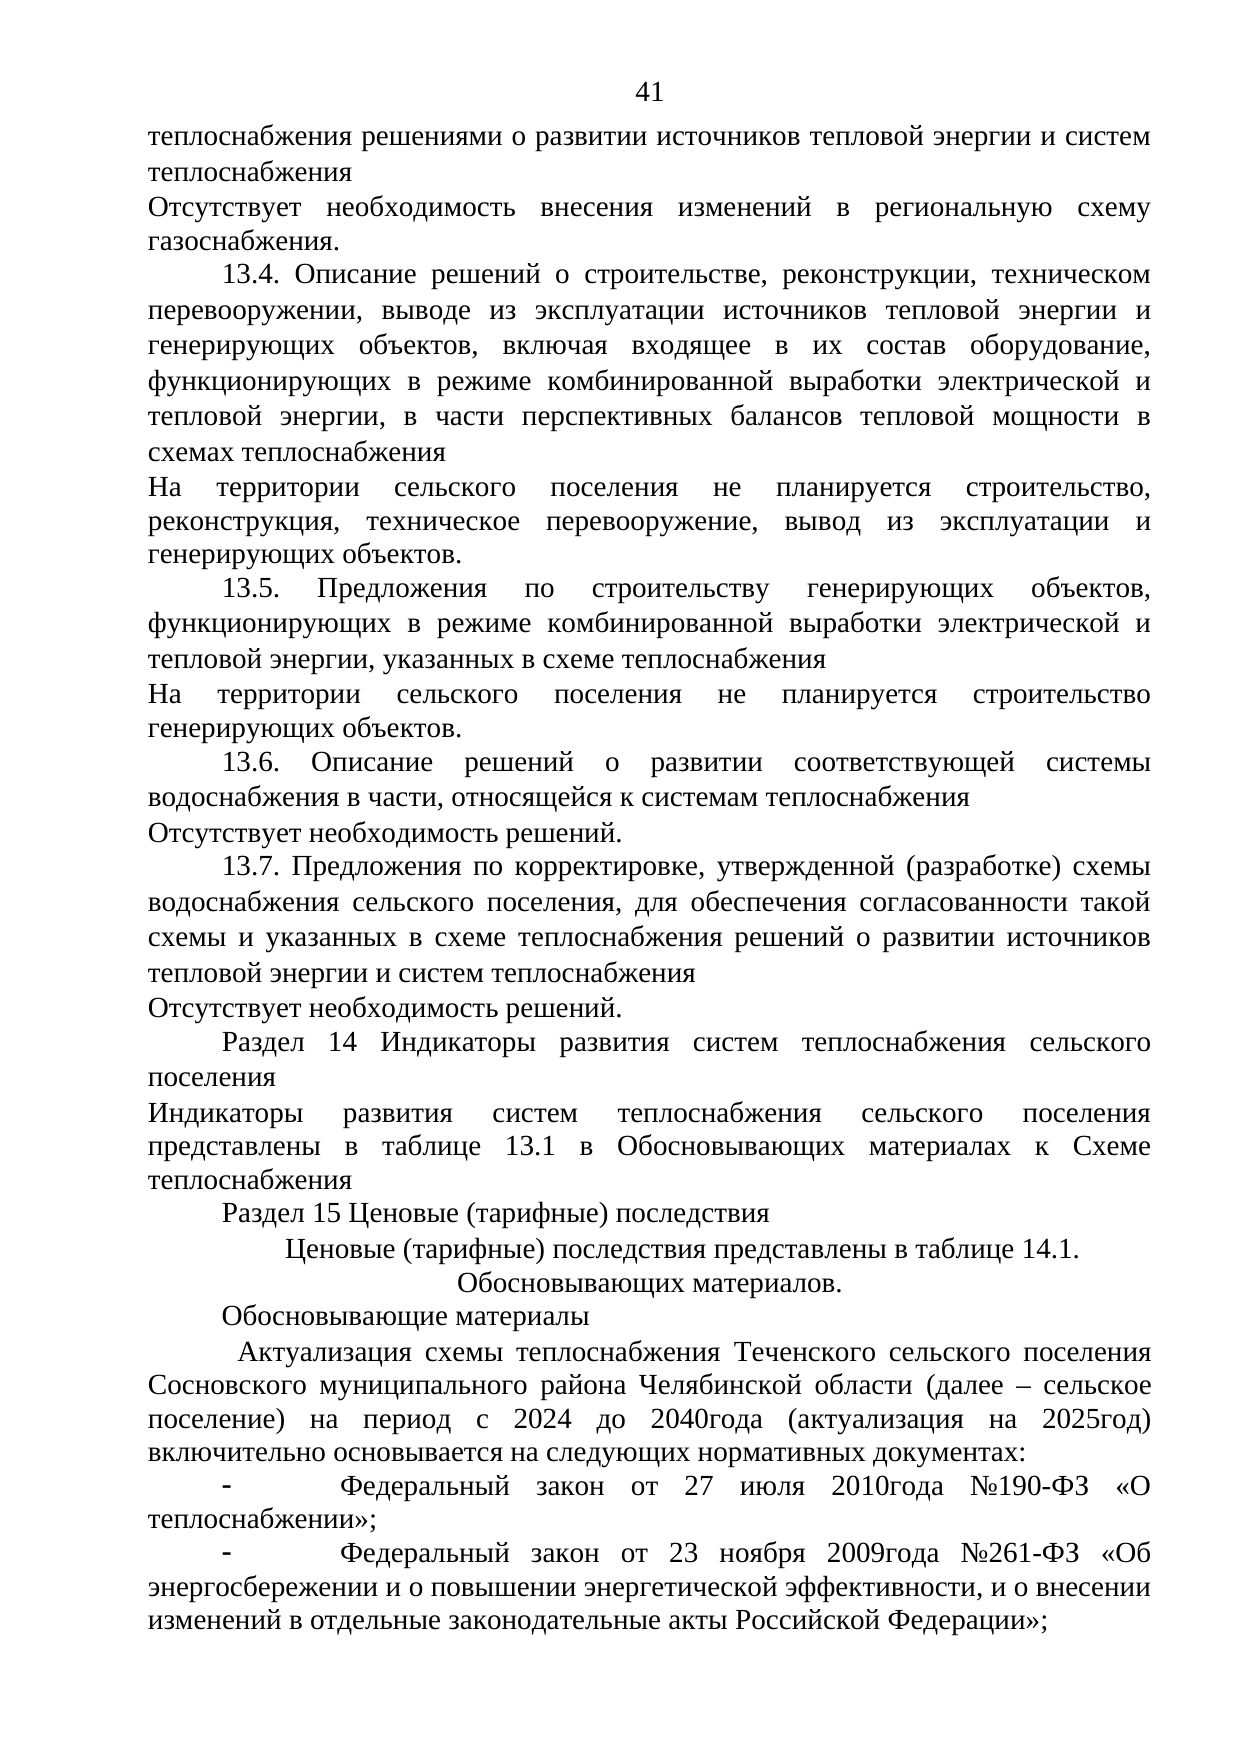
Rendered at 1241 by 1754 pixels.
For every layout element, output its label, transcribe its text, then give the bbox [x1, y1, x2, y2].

text Обосновывающие материалы [148, 1298, 1152, 1332]
text Отсутствует необходимость решений. [148, 990, 1152, 1024]
text Раздел 14 Индикаторы развития систем теплоснабжения сельского поселения [148, 1024, 1152, 1093]
list Федеральный закон от 23 ноября 2009года №261-ФЗ «Об энергосбережении и о повышении энергетической эффективности, и о внесении изменений в отдельные законодательные акты Российской Федерации»; [148, 1535, 1152, 1636]
text 13.7. Предложения по корректировке, утвержденной (разработке) схемы водоснабжения сельского поселения, для обеспечения согласованности такой схемы и указанных в схеме теплоснабжения решений о развитии источников тепловой энергии и систем теплоснабжения [148, 848, 1152, 988]
text На территории сельского поселения не планируется строительство генерирующих объектов. [148, 677, 1152, 744]
text 13.6. Описание решений о развитии соответствующей системы водоснабжения в части, относящейся к системам теплоснабжения [148, 744, 1152, 813]
list Федеральный закон от 27 июля 2010года №190-ФЗ «О теплоснабжении»; [148, 1468, 1152, 1535]
text Раздел 15 Ценовые (тарифные) последствия [148, 1196, 1152, 1229]
text Отсутствует необходимость внесения изменений в региональную схему газоснабжения. [148, 189, 1152, 256]
text На территории сельского поселения не планируется строительство, реконструкция, техническое перевооружение, вывод из эксплуатации и генерирующих объектов. [148, 469, 1152, 570]
text Ценовые (тарифные) последствия представлены в таблице 14.1. Обосновывающих материалов. [148, 1231, 1152, 1298]
text Актуализация схемы теплоснабжения Теченского сельского поселения Сосновского муниципального района Челябинской области (далее – сельское поселение) на период с 2024 до 2040года (актуализация на 2025год) включительно основывается на следующих нормативных документах: [148, 1334, 1152, 1468]
text Индикаторы развития систем теплоснабжения сельского поселения представлены в таблице 13.1 в Обосновывающих материалах к Схеме теплоснабжения [148, 1095, 1152, 1196]
text 13.5. Предложения по строительству генерирующих объектов, функционирующих в режиме комбинированной выработки электрической и тепловой энергии, указанных в схеме теплоснабжения [148, 570, 1152, 675]
text теплоснабжения решениями о развитии источников тепловой энергии и систем теплоснабжения [148, 118, 1152, 187]
text 13.4. Описание решений о строительстве, реконструкции, техническом перевооружении, выводе из эксплуатации источников тепловой энергии и генерирующих объектов, включая входящее в их состав оборудование, функционирующих в режиме комбинированной выработки электрической и тепловой энергии, в части перспективных балансов тепловой мощности в схемах теплоснабжения [148, 256, 1152, 467]
text Отсутствует необходимость решений. [148, 815, 1152, 848]
